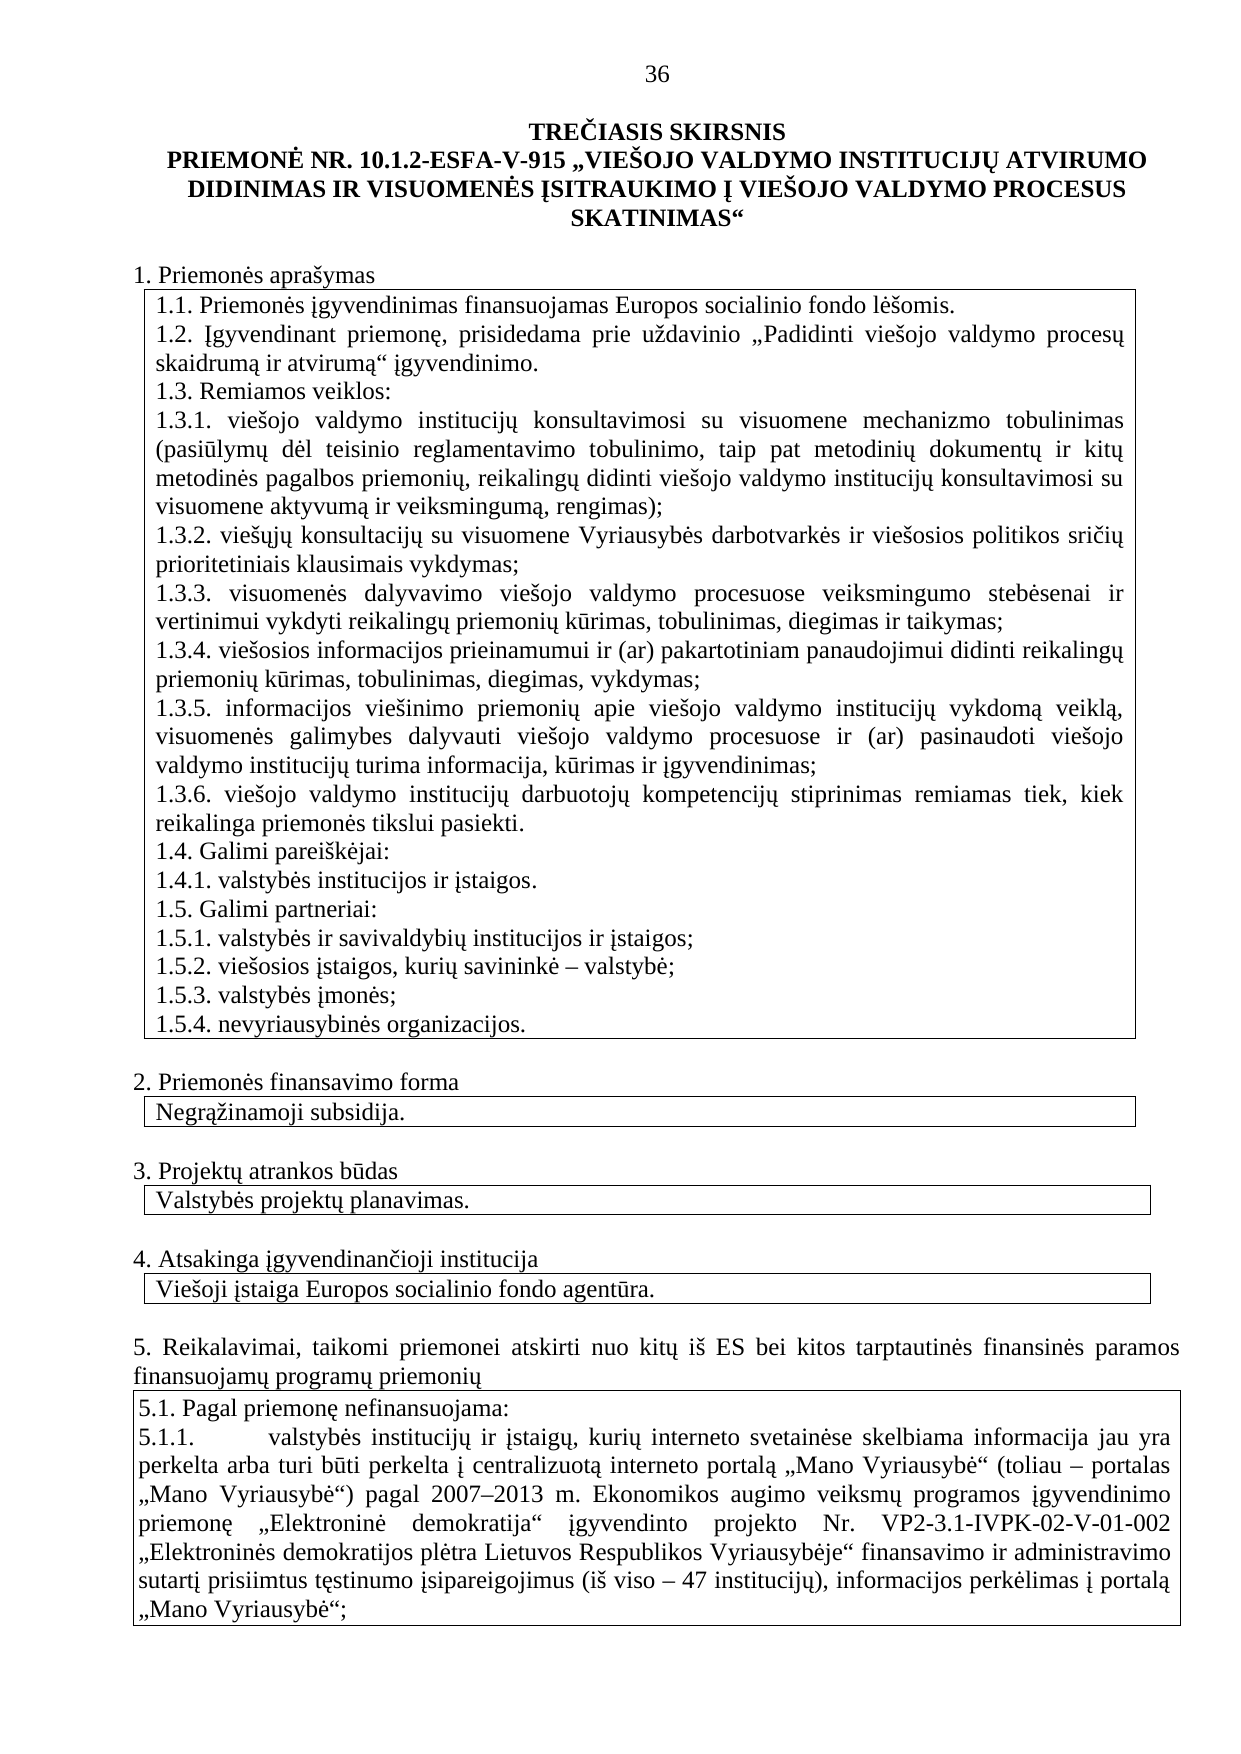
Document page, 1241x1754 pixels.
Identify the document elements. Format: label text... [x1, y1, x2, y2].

text 2. Priemonės finansavimo forma [133, 1067, 1181, 1096]
table_header Valstybės projektų planavimas. [145, 1186, 1150, 1214]
text PRIEMONĖ NR. 10.1.2-ESFA-V-915 „VIEŠOJO VALDYMO INSTITUCIJŲ ATVIRUMO DIDINIMAS IR VISUOMENĖS ĮSITRAUKIMO Į VIEŠOJO VALDYMO PROCESUS SKATINIMAS“ [133, 145, 1181, 232]
text 3. Projektų atrankos būdas [133, 1156, 1181, 1184]
text 5.1. Pagal priemonę nefinansuojama: [134, 1391, 1180, 1419]
table_header 1.1. Priemonės įgyvendinimas finansuojamas Europos socialinio fondo lėšomis. [145, 290, 1135, 319]
text 4. Atsakinga įgyvendinančioji institucija [133, 1244, 1181, 1273]
text TREČIASIS SKIRSNIS [133, 117, 1181, 145]
table_header Viešoji įstaiga Europos socialinio fondo agentūra. [145, 1274, 1150, 1303]
table_cell 1.4. Galimi pareiškėjai: 1.4.1. valstybės institucijos ir įstaigos. 1.5. Galimi partneriai: 1.5.1. valstybės ir savivaldybių institucijos ir įstaigos; 1.5.2. viešosios įstaigos, kurių savininkė – valstybė; 1.5.3. valstybės įmonės; 1.5.4. nevyriausybinės organizacijos. [145, 836, 1135, 1038]
text 5.1.1. valstybės institucijų ir įstaigų, kurių interneto svetainėse skelbiama informacija jau yra perkelta arba turi būti perkelta į centralizuotą interneto portalą „Mano Vyriausybė“ (toliau – portalas „Mano Vyriausybė“) pagal 2007–2013 m. Ekonomikos augimo veiksmų programos įgyvendinimo priemonę „Elektroninė demokratija“ įgyvendinto projekto Nr. VP2-3.1-IVPK-02-V-01-002 „Elektroninės demokratijos plėtra Lietuvos Respublikos Vyriausybėje“ finansavimo ir administravimo sutartį prisiimtus tęstinumo įsipareigojimus (iš viso – 47 institucijų), informacijos perkėlimas į portalą „Mano Vyriausybė“; [134, 1419, 1180, 1625]
text 1. Priemonės aprašymas [133, 260, 1181, 289]
text 5. Reikalavimai, taikomi priemonei atskirti nuo kitų iš ES bei kitos tarptautinės finansinės paramos finansuojamų programų priemonių [133, 1332, 1181, 1390]
table_header Negrąžinamoji subsidija. [145, 1097, 1135, 1126]
table_cell 1.2. Įgyvendinant priemonę, prisidedama prie uždavinio „Padidinti viešojo valdymo procesų skaidrumą ir atvirumą“ įgyvendinimo. [145, 319, 1135, 376]
table_cell 1.3. Remiamos veiklos: 1.3.1. viešojo valdymo institucijų konsultavimosi su visuomene mechanizmo tobulinimas (pasiūlymų dėl teisinio reglamentavimo tobulinimo, taip pat metodinių dokumentų ir kitų metodinės pagalbos priemonių, reikalingų didinti viešojo valdymo institucijų konsultavimosi su visuomene aktyvumą ir veiksmingumą, rengimas); 1.3.2. viešųjų konsultacijų su visuomene Vyriausybės darbotvarkės ir viešosios politikos sričių prioritetiniais klausimais vykdymas; 1.3.3. visuomenės dalyvavimo viešojo valdymo procesuose veiksmingumo stebėsenai ir vertinimui vykdyti reikalingų priemonių kūrimas, tobulinimas, diegimas ir taikymas; 1.3.4. viešosios informacijos prieinamumui ir (ar) pakartotiniam panaudojimui didinti reikalingų priemonių kūrimas, tobulinimas, diegimas, vykdymas; 1.3.5. informacijos viešinimo priemonių apie viešojo valdymo institucijų vykdomą veiklą, visuomenės galimybes dalyvauti viešojo valdymo procesuose ir (ar) pasinaudoti viešojo valdymo institucijų turima informacija, kūrimas ir įgyvendinimas; 1.3.6. viešojo valdymo institucijų darbuotojų kompetencijų stiprinimas remiamas tiek, kiek reikalinga priemonės tikslui pasiekti. [145, 376, 1135, 836]
